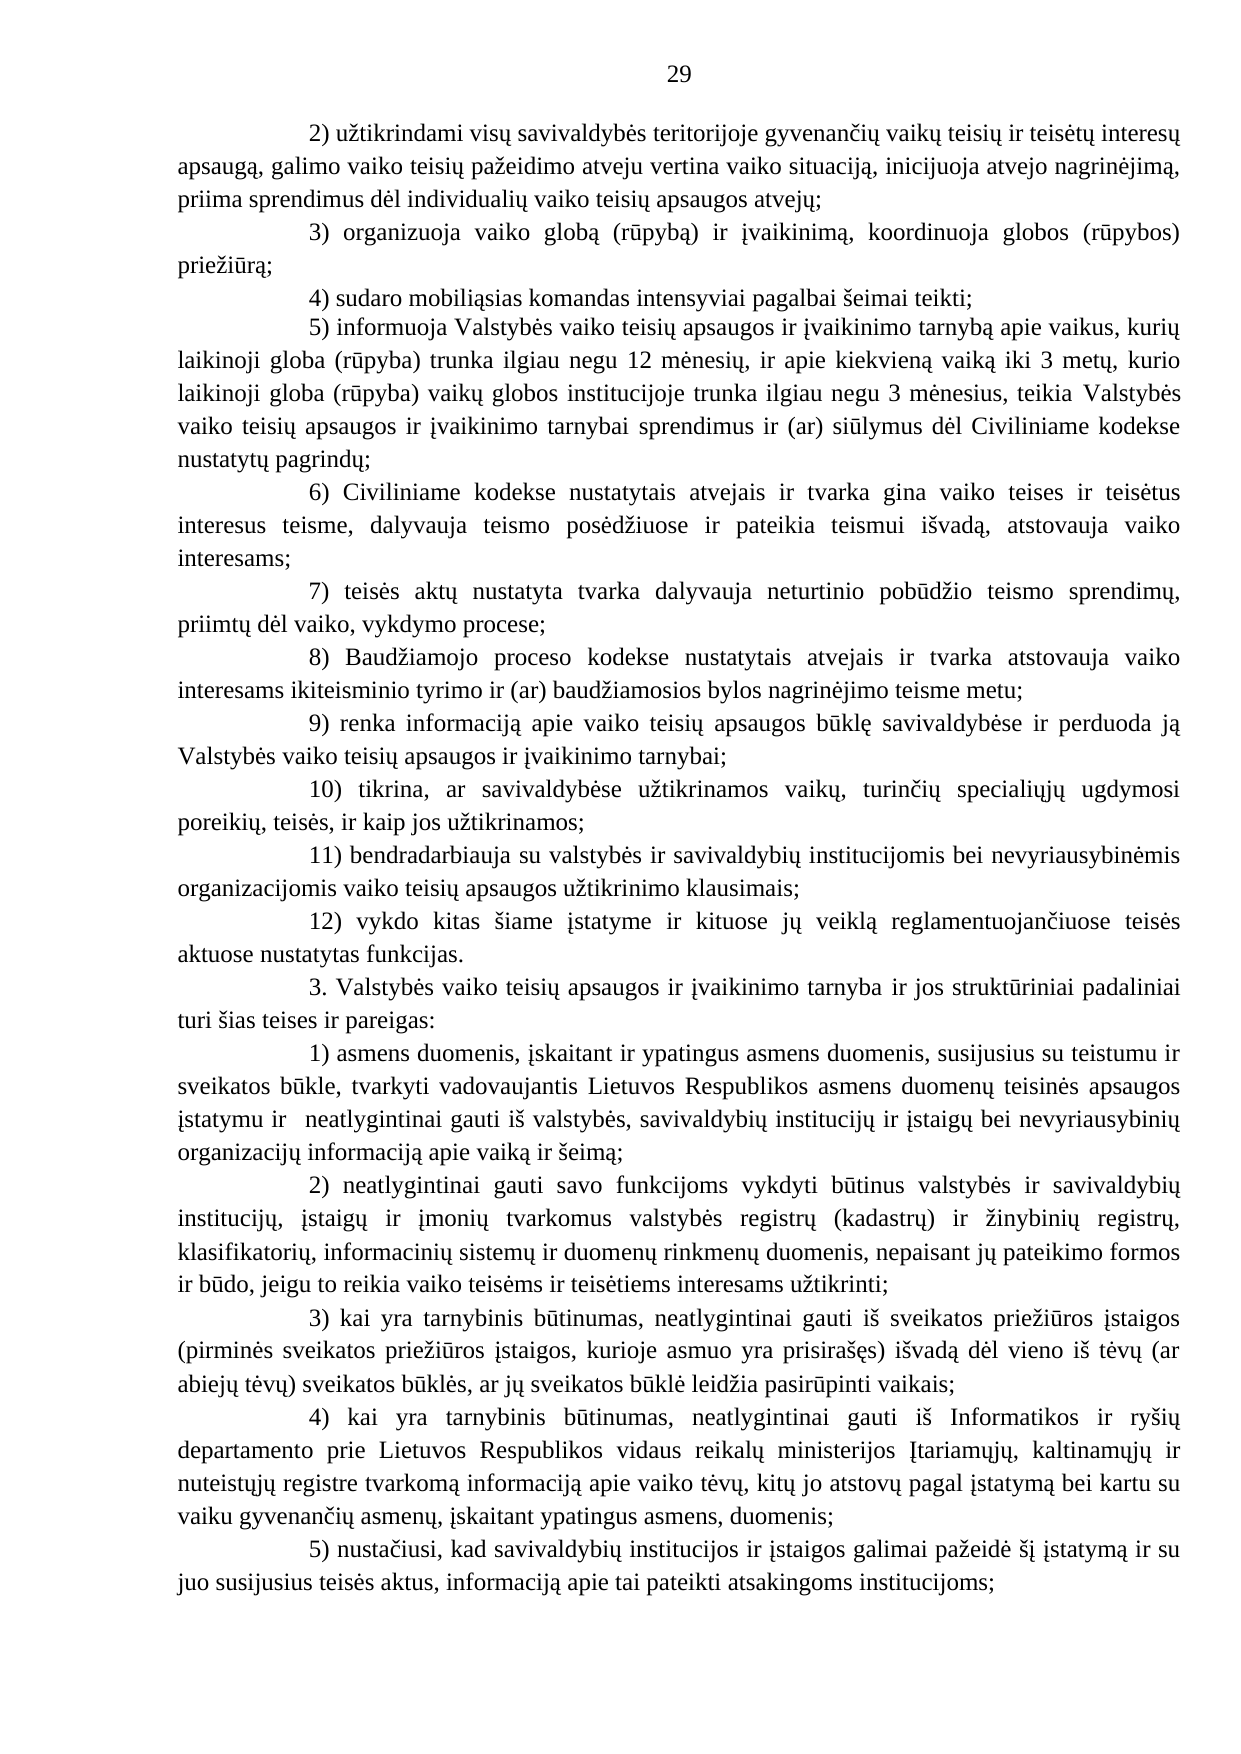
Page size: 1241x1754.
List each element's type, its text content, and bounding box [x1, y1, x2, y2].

text 12) vykdo kitas šiame įstatyme ir kituose jų veiklą reglamentuojančiuose teisės aktuose nustatytas funkcijas. [177, 906, 1181, 968]
text 10) tikrina, ar savivaldybėse užtikrinamos vaikų, turinčių specialiųjų ugdymosi poreikių, teisės, ir kaip jos užtikrinamos; [177, 774, 1181, 836]
text 6) Civiliniame kodekse nustatytais atvejais ir tvarka gina vaiko teises ir teisėtus interesus teisme, dalyvauja teismo posėdžiuose ir pateikia teismui išvadą, atstovauja vaiko interesams; [177, 477, 1181, 572]
text 7) teisės aktų nustatyta tvarka dalyvauja neturtinio pobūdžio teismo sprendimų, priimtų dėl vaiko, vykdymo procese; [177, 576, 1181, 638]
text 9) renka informaciją apie vaiko teisių apsaugos būklę savivaldybėse ir perduoda ją Valstybės vaiko teisių apsaugos ir įvaikinimo tarnybai; [177, 708, 1181, 770]
text 3) organizuoja vaiko globą (rūpybą) ir įvaikinimą, koordinuoja globos (rūpybos) priežiūrą; [177, 217, 1181, 279]
text 2) užtikrindami visų savivaldybės teritorijoje gyvenančių vaikų teisių ir teisėtų interesų apsaugą, galimo vaiko teisių pažeidimo atveju vertina vaiko situaciją, inicijuoja atvejo nagrinėjimą, priima sprendimus dėl individualių vaiko teisių apsaugos atvejų; [177, 118, 1181, 213]
text 3) kai yra tarnybinis būtinumas, neatlygintinai gauti iš sveikatos priežiūros įstaigos (pirminės sveikatos priežiūros įstaigos, kurioje asmuo yra prisirašęs) išvadą dėl vieno iš tėvų (ar abiejų tėvų) sveikatos būklės, ar jų sveikatos būklė leidžia pasirūpinti vaikais; [177, 1303, 1181, 1397]
text 5) informuoja Valstybės vaiko teisių apsaugos ir įvaikinimo tarnybą apie vaikus, kurių laikinoji globa (rūpyba) trunka ilgiau negu 12 mėnesių, ir apie kiekvieną vaiką iki 3 metų, kurio laikinoji globa (rūpyba) vaikų globos institucijoje trunka ilgiau negu 3 mėnesius, teikia Valstybės vaiko teisių apsaugos ir įvaikinimo tarnybai sprendimus ir (ar) siūlymus dėl Civiliniame kodekse nustatytų pagrindų; [177, 312, 1181, 473]
text 4) kai yra tarnybinis būtinumas, neatlygintinai gauti iš Informatikos ir ryšių departamento prie Lietuvos Respublikos vidaus reikalų ministerijos Įtariamųjų, kaltinamųjų ir nuteistųjų registre tvarkomą informaciją apie vaiko tėvų, kitų jo atstovų pagal įstatymą bei kartu su vaiku gyvenančių asmenų, įskaitant ypatingus asmens, duomenis; [177, 1402, 1181, 1529]
text 2) neatlygintinai gauti savo funkcijoms vykdyti būtinus valstybės ir savivaldybių institucijų, įstaigų ir įmonių tvarkomus valstybės registrų (kadastrų) ir žinybinių registrų, klasifikatorių, informacinių sistemų ir duomenų rinkmenų duomenis, nepaisant jų pateikimo formos ir būdo, jeigu to reikia vaiko teisėms ir teisėtiems interesams užtikrinti; [177, 1171, 1181, 1298]
text 5) nustačiusi, kad savivaldybių institucijos ir įstaigos galimai pažeidė šį įstatymą ir su juo susijusius teisės aktus, informaciją apie tai pateikti atsakingoms institucijoms; [177, 1534, 1181, 1596]
text 8) Baudžiamojo proceso kodekse nustatytais atvejais ir tvarka atstovauja vaiko interesams ikiteisminio tyrimo ir (ar) baudžiamosios bylos nagrinėjimo teisme metu; [177, 642, 1181, 704]
text 4) sudaro mobiliąsias komandas intensyviai pagalbai šeimai teikti; [177, 283, 1181, 312]
text 3. Valstybės vaiko teisių apsaugos ir įvaikinimo tarnyba ir jos struktūriniai padaliniai turi šias teises ir pareigas: [177, 972, 1181, 1034]
text 11) bendradarbiauja su valstybės ir savivaldybių institucijomis bei nevyriausybinėmis organizacijomis vaiko teisių apsaugos užtikrinimo klausimais; [177, 840, 1181, 902]
text 1) asmens duomenis, įskaitant ir ypatingus asmens duomenis, susijusius su teistumu ir sveikatos būkle, tvarkyti vadovaujantis Lietuvos Respublikos asmens duomenų teisinės apsaugos įstatymu ir neatlygintinai gauti iš valstybės, savivaldybių institucijų ir įstaigų bei nevyriausybinių organizacijų informaciją apie vaiką ir šeimą; [177, 1038, 1181, 1166]
